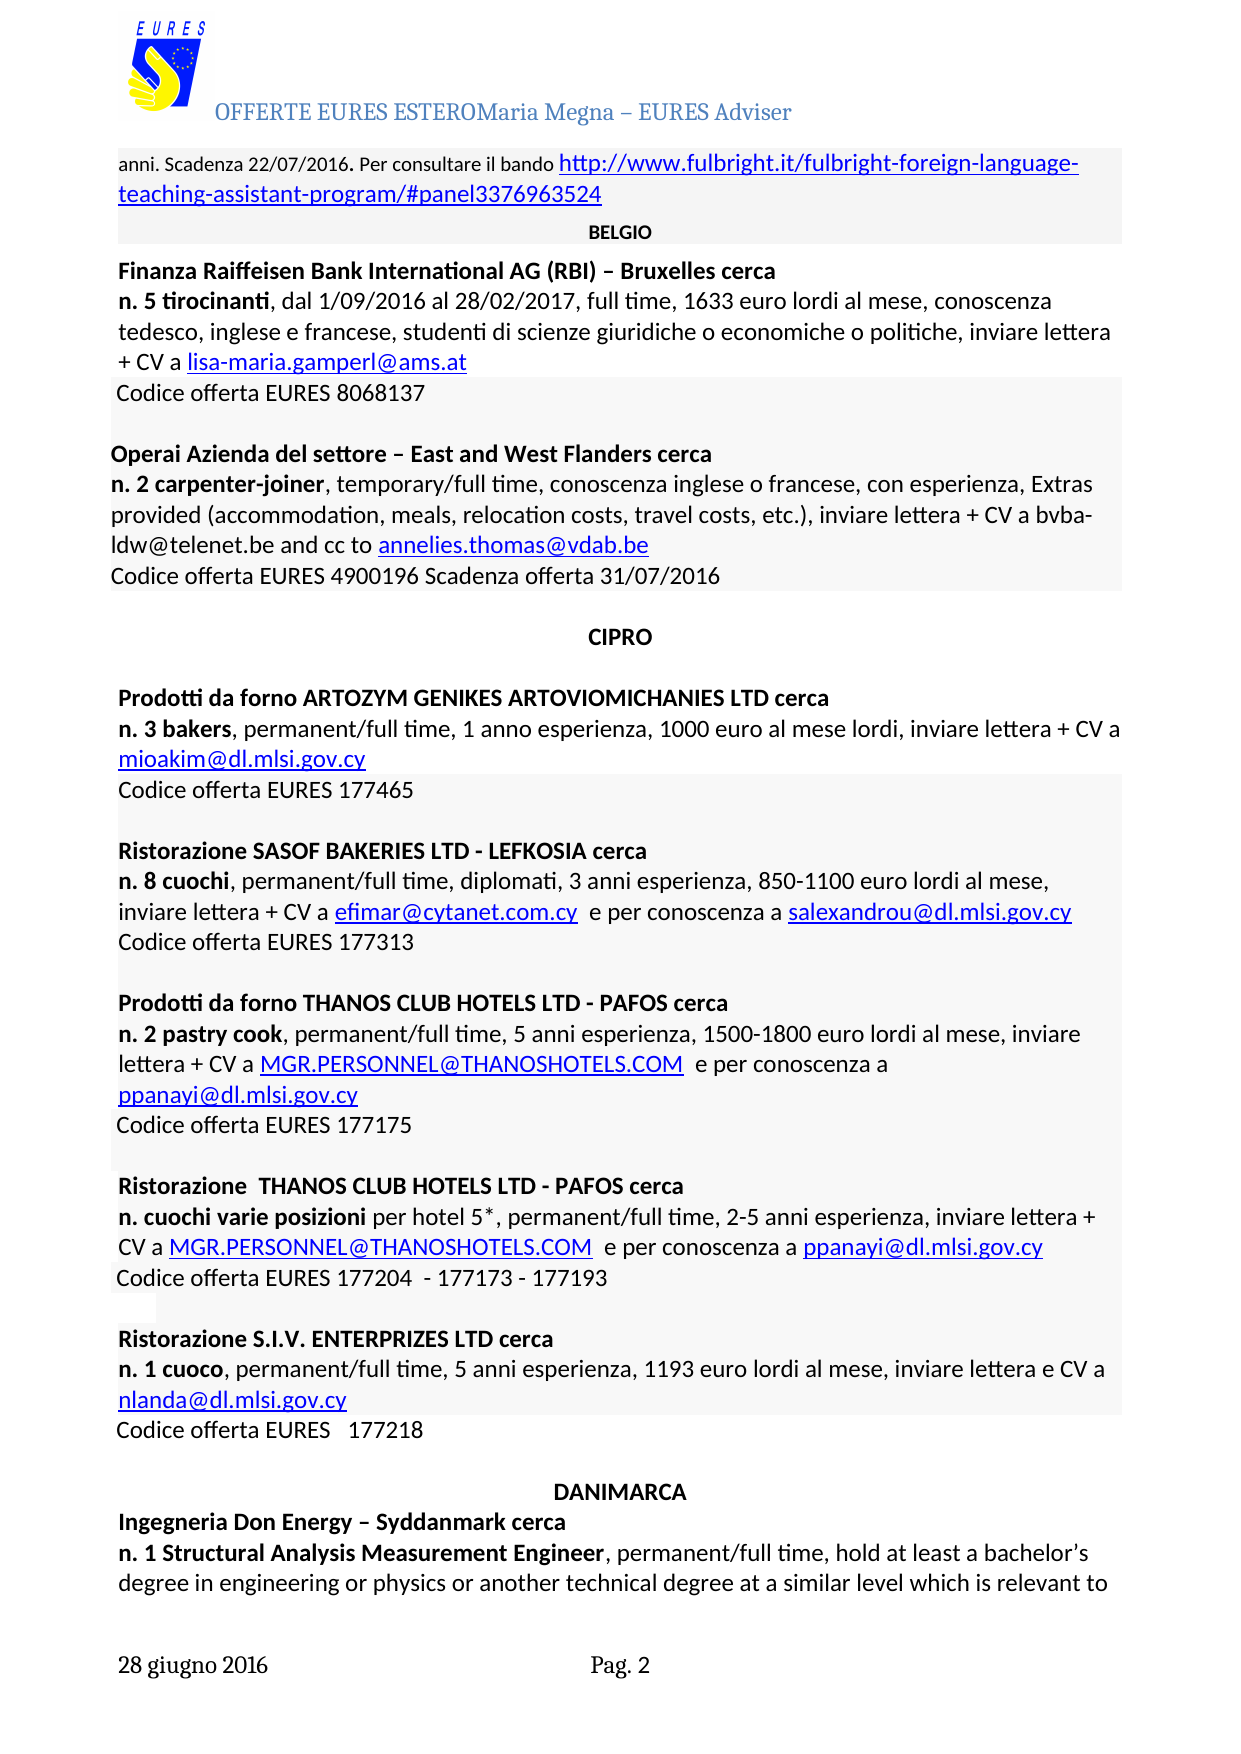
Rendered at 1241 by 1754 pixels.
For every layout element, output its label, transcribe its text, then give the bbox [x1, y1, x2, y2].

text n. 1 Structural Analysis Measurement Engineer, permanent/full time, hold at least a bachelor’s degree in engineering or physics or another technical degree at a similar level which is relevant to [118, 1537, 1122, 1598]
text Codice offerta EURES 177175 [111, 1109, 1122, 1140]
text CIPRO [118, 621, 1122, 652]
text anni. Scadenza 22/07/2016. Per consultare il bando http://www.fulbright.it/fulbright-foreign-language-teaching-assistant-program/#panel3376963524 [118, 148, 1122, 209]
picture [118, 11, 215, 121]
text n. 5 tirocinanti, dal 1/09/2016 al 28/02/2017, full time, 1633 euro lordi al mese, conoscenza tedesco, inglese e francese, studenti di scienze giuridiche o economiche o politiche, inviare lettera + CV a lisa-maria.gamperl@ams.at [118, 285, 1122, 377]
text n. 1 cuoco, permanent/full time, 5 anni esperienza, 1193 euro lordi al mese, inviare lettera e CV a nlanda@dl.mlsi.gov.cy [118, 1354, 1122, 1415]
text Codice offerta EURES 4900196 Scadenza offerta 31/07/2016 [111, 560, 1122, 591]
text n. cuochi varie posizioni per hotel 5*, permanent/full time, 2-5 anni esperienza, inviare lettera + CV a MGR.PERSONNEL@THANOSHOTELS.COM e per conoscenza a ppanayi@dl.mlsi.gov.cy [118, 1201, 1122, 1262]
text Codice offerta EURES 177465 [118, 774, 1122, 804]
text Codice offerta EURES 177204 - 177173 - 177193 [111, 1262, 1122, 1293]
text Codice offerta EURES 8068137 [111, 377, 1122, 407]
text Prodotti da forno THANOS CLUB HOTELS LTD - PAFOS cerca [118, 987, 1122, 1018]
text Ristorazione S.I.V. ENTERPRIZES LTD cerca [118, 1323, 1122, 1354]
text Ristorazione SASOF BAKERIES LTD - LEFKOSIA cerca [118, 835, 1122, 865]
text n. 3 bakers, permanent/full time, 1 anno esperienza, 1000 euro al mese lordi, inviare lettera + CV a mioakim@dl.mlsi.gov.cy [118, 713, 1122, 774]
text Ristorazione THANOS CLUB HOTELS LTD - PAFOS cerca [118, 1171, 1122, 1201]
text Prodotti da forno ARTOZYM GENIKES ARTOVIOMICHANIES LTD cerca [118, 682, 1122, 713]
text n. 2 pastry cook, permanent/full time, 5 anni esperienza, 1500-1800 euro lordi al mese, inviare lettera + CV a MGR.PERSONNEL@THANOSHOTELS.COM e per conoscenza a ppanayi@dl.mlsi.gov.cy [118, 1018, 1122, 1109]
text Codice offerta EURES 177218 [111, 1415, 1122, 1445]
text Operai Azienda del settore – East and West Flanders cerca [111, 438, 1122, 468]
text Finanza Raiffeisen Bank International AG (RBI) – Bruxelles cerca [118, 255, 1122, 285]
text Ingegneria Don Energy – Syddanmark cerca [118, 1506, 1122, 1537]
text DANIMARCA [118, 1476, 1122, 1506]
text BELGIO [118, 219, 1122, 244]
text n. 8 cuochi, permanent/full time, diplomati, 3 anni esperienza, 850-1100 euro lordi al mese, inviare lettera + CV a efimar@cytanet.com.cy e per conoscenza a salexandrou@dl.mlsi.gov.cy [118, 865, 1122, 926]
text Codice offerta EURES 177313 [118, 926, 1122, 957]
text n. 2 carpenter-joiner, temporary/full time, conoscenza inglese o francese, con esperienza, Extras provided (accommodation, meals, relocation costs, travel costs, etc.), inviare lettera + CV a bvba-ldw@telenet.be and cc to annelies.thomas@vdab.be [111, 468, 1122, 560]
